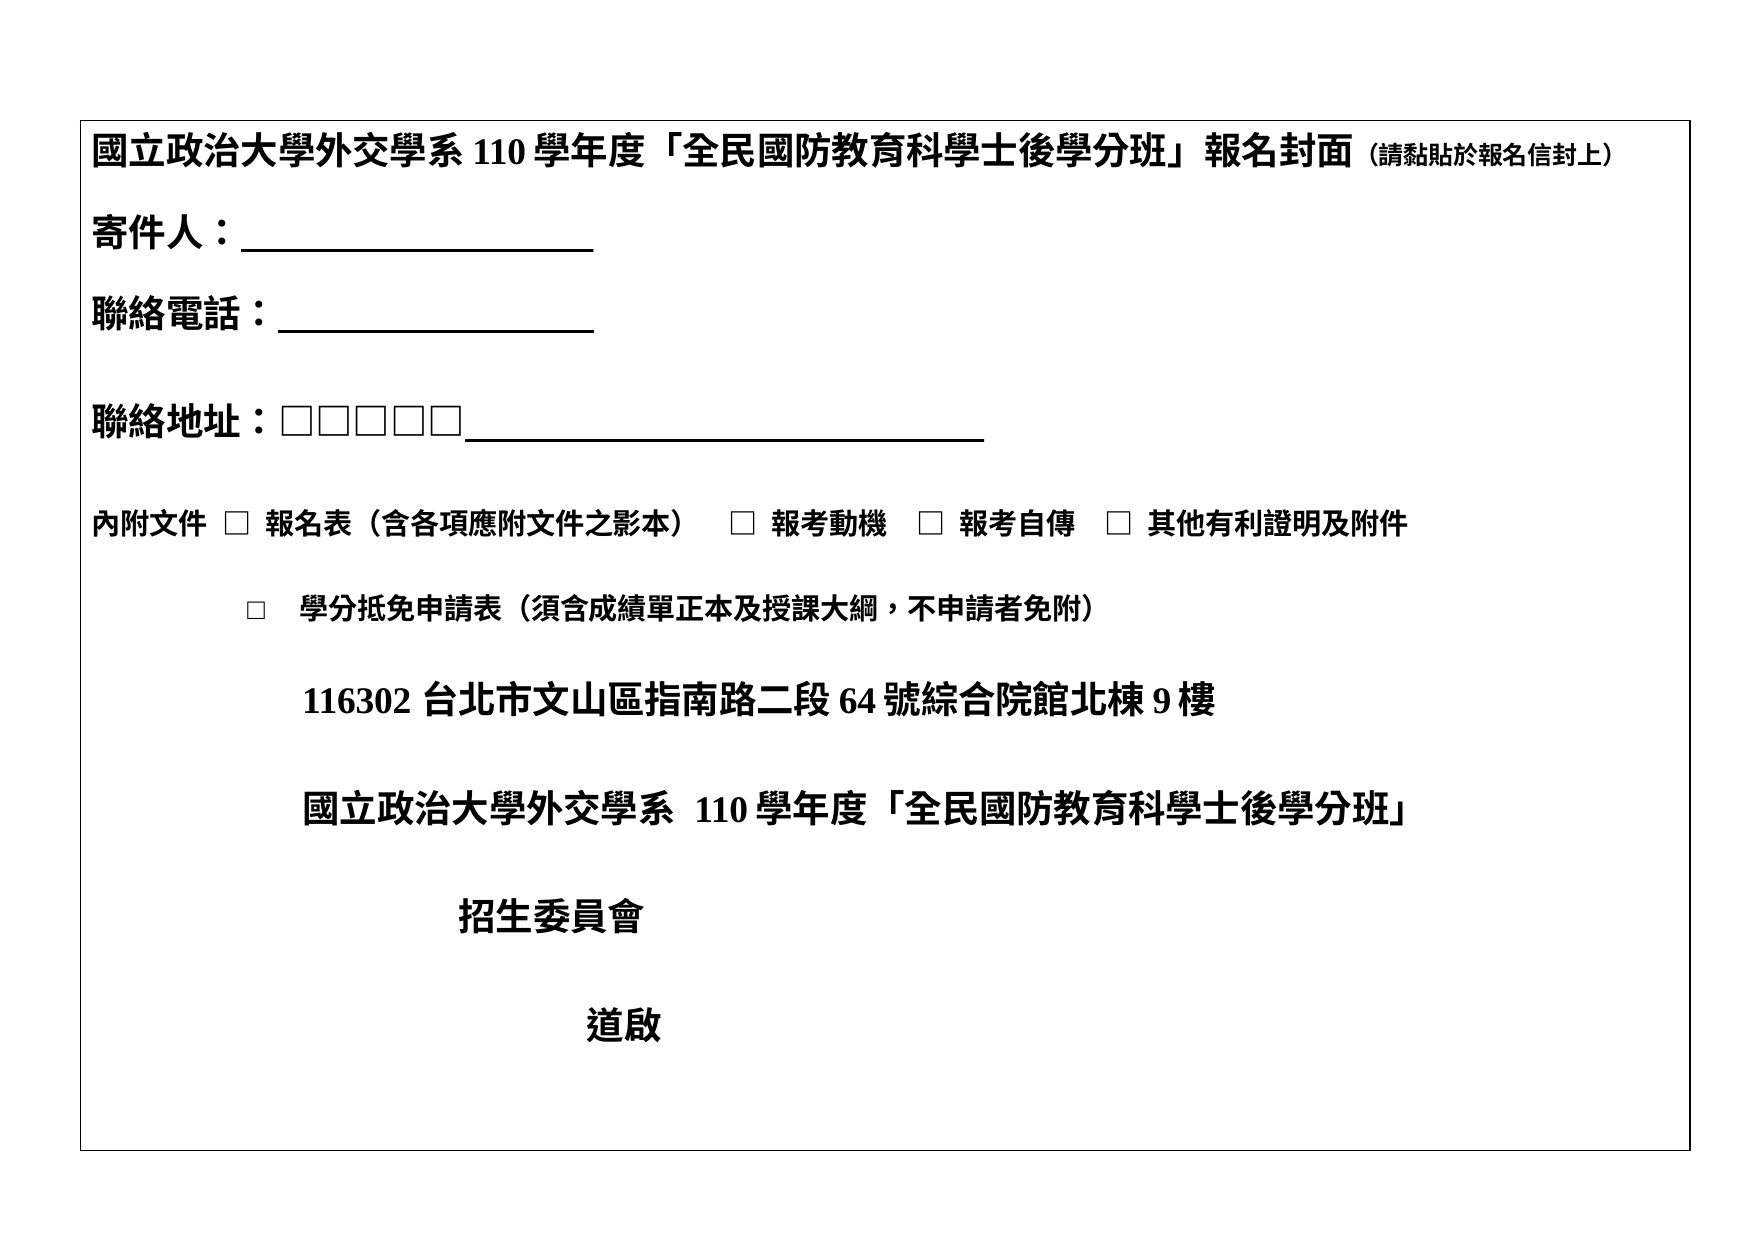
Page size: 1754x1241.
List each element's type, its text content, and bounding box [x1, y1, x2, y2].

table_header 國立政治大學外交學系110學年度「全民國防教育科學士後學分班」報名封面（請黏貼於報名信封上） 寄件人： 聯絡電話： 聯絡地址：□□□□□ 內附文件 □ 報名表（含各項應附文件之影本） □ 報考動機 □ 報考自傳 □ 其他有利證明及附件 □ 學分抵免申請表（須含成績單正本及授課大綱，不申請者免附） 116302 台北市文山區指南路二段64號綜合院館北棟9樓 國立政治大學外交學系 110學年度「全民國防教育科學士後學分班」 招生委員會 道啟 [81, 121, 1689, 1150]
